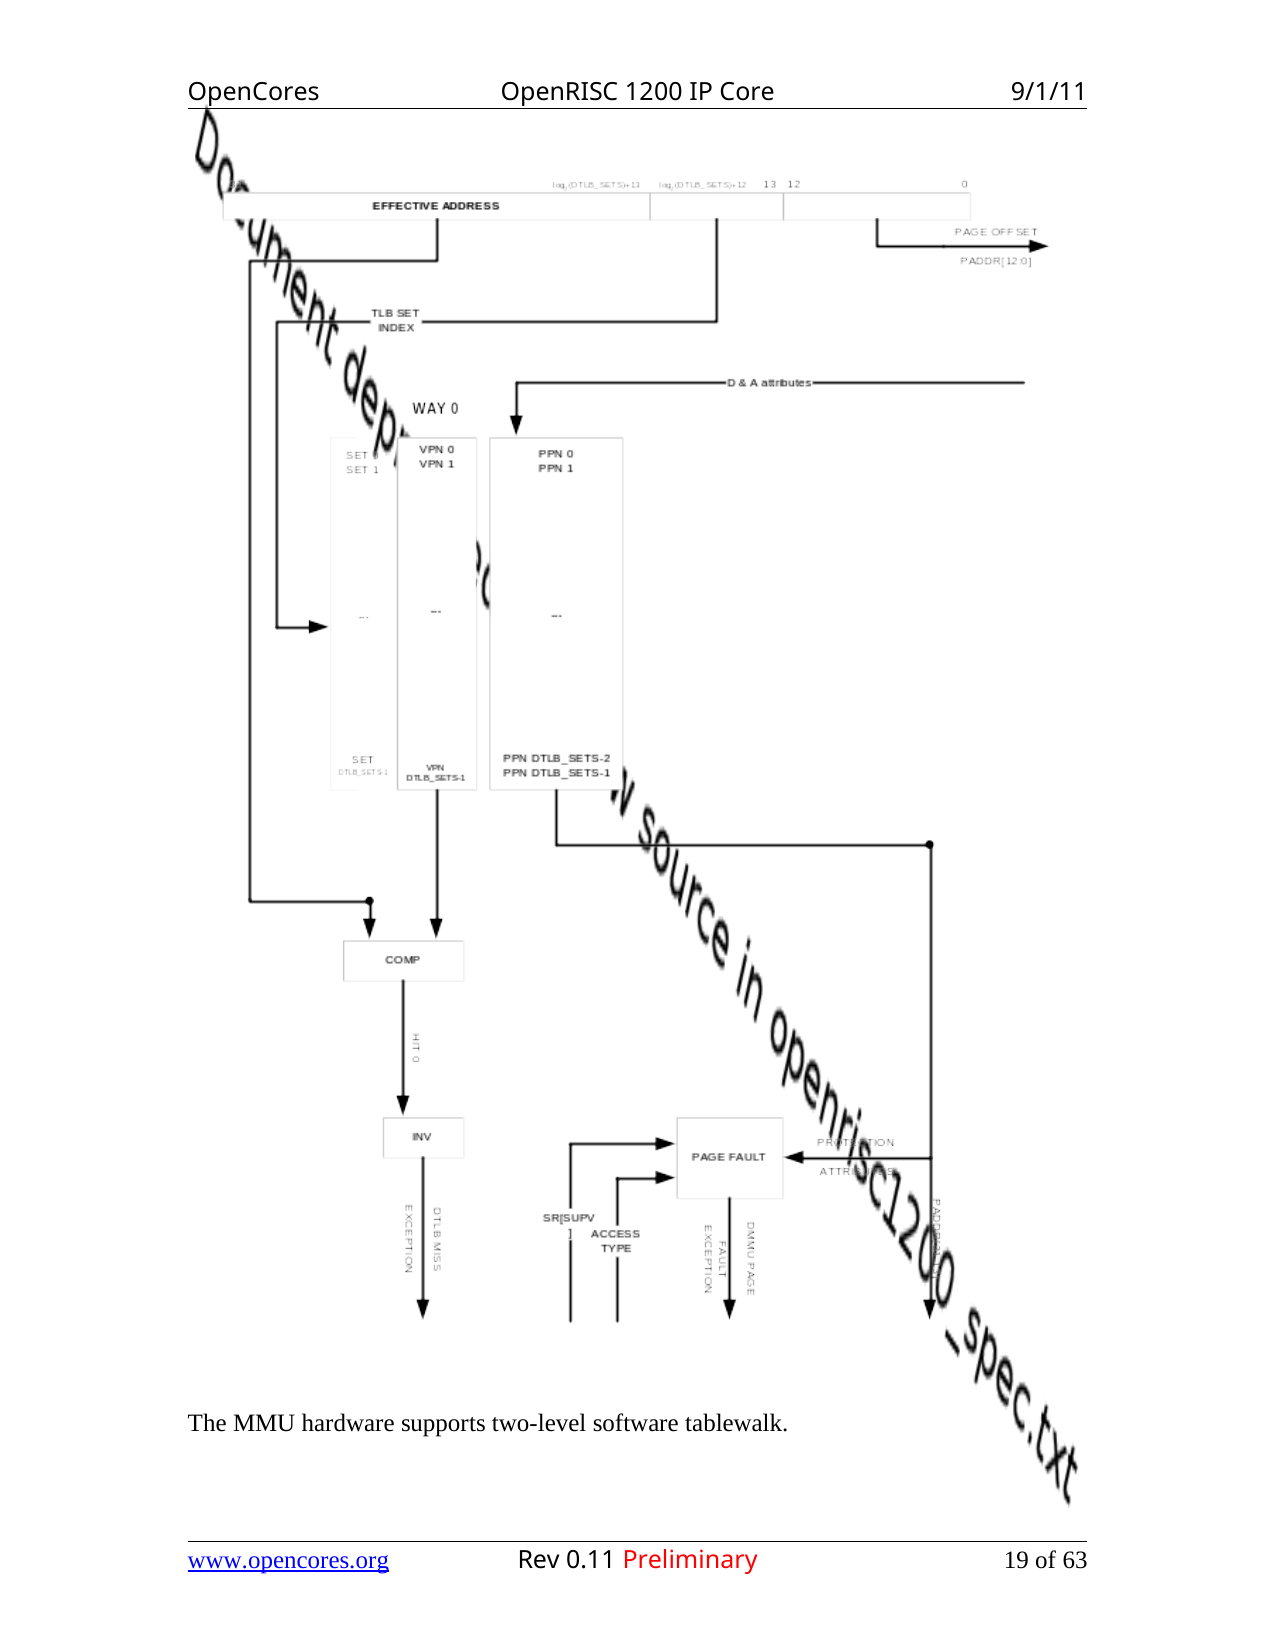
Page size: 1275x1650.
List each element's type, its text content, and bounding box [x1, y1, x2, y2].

picture [264, 1558, 269, 1567]
picture [187, 73, 1088, 1576]
text The MMU hardware supports two-level software tablewalk. [187, 1407, 1087, 1436]
